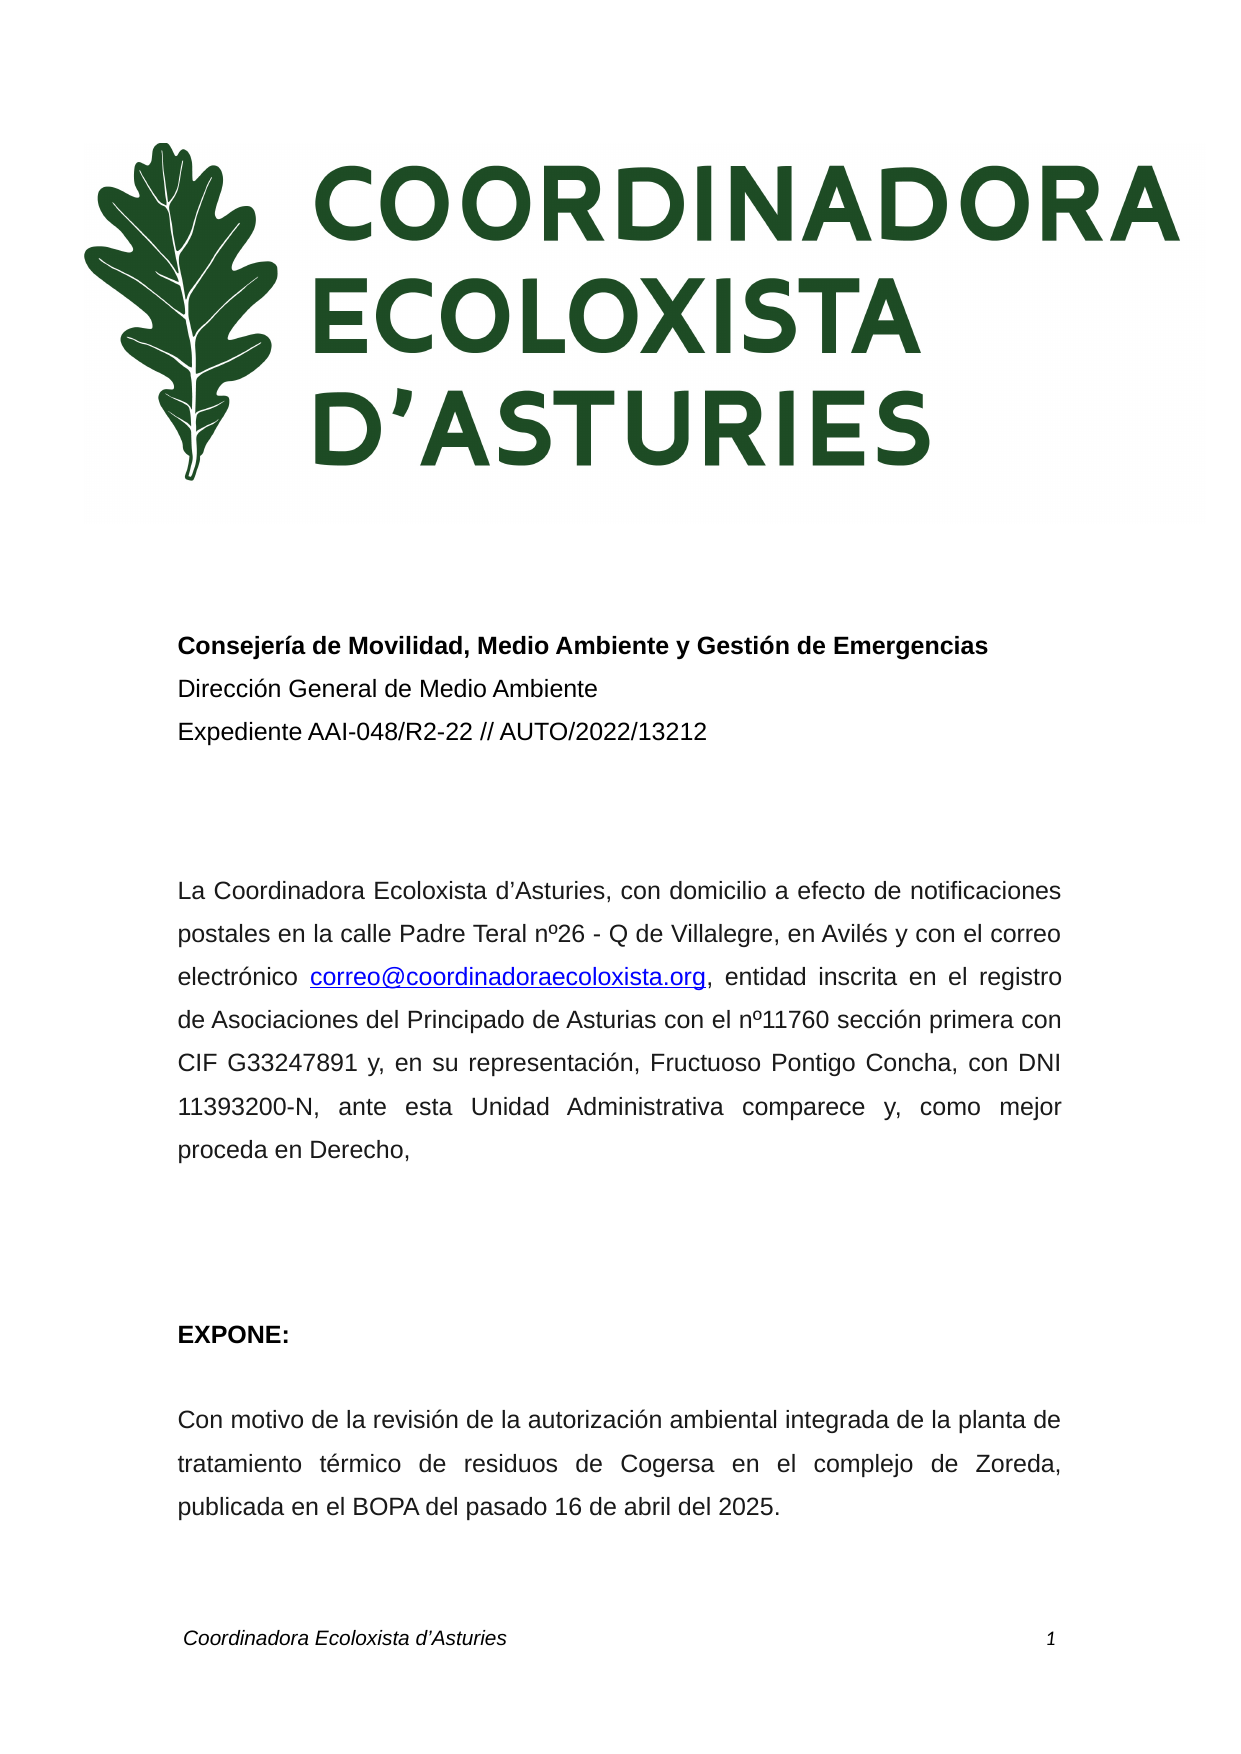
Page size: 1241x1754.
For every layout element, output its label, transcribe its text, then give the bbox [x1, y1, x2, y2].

text La Coordinadora Ecoloxista d’Asturies, con domicilio a efecto de notificaciones postales en la calle Padre Teral nº26 - Q de Villalegre, en Avilés y con el correo electrónico correo@coordinadoraecoloxista.org, entidad inscrita en el registro de Asociaciones del Principado de Asturias con el nº11760 sección primera con CIF G33247891 y, en su representación, Fructuoso Pontigo Concha, con DNI 11393200-N, ante esta Unidad Administrativa comparece y, como mejor proceda en Derecho, [177, 876, 1063, 1163]
text Consejería de Movilidad, Medio Ambiente y Gestión de Emergencias [177, 631, 1063, 660]
text Dirección General de Medio Ambiente [177, 674, 1063, 703]
picture [84, 143, 1207, 524]
text Con motivo de la revisión de la autorización ambiental integrada de la planta de tratamiento térmico de residuos de Cogersa en el complejo de Zoreda, publicada en el BOPA del pasado 16 de abril del 2025. [177, 1405, 1063, 1520]
text Expediente AAI-048/R2-22 // AUTO/2022/13212 [177, 717, 1063, 746]
text EXPONE: [177, 1320, 1063, 1349]
